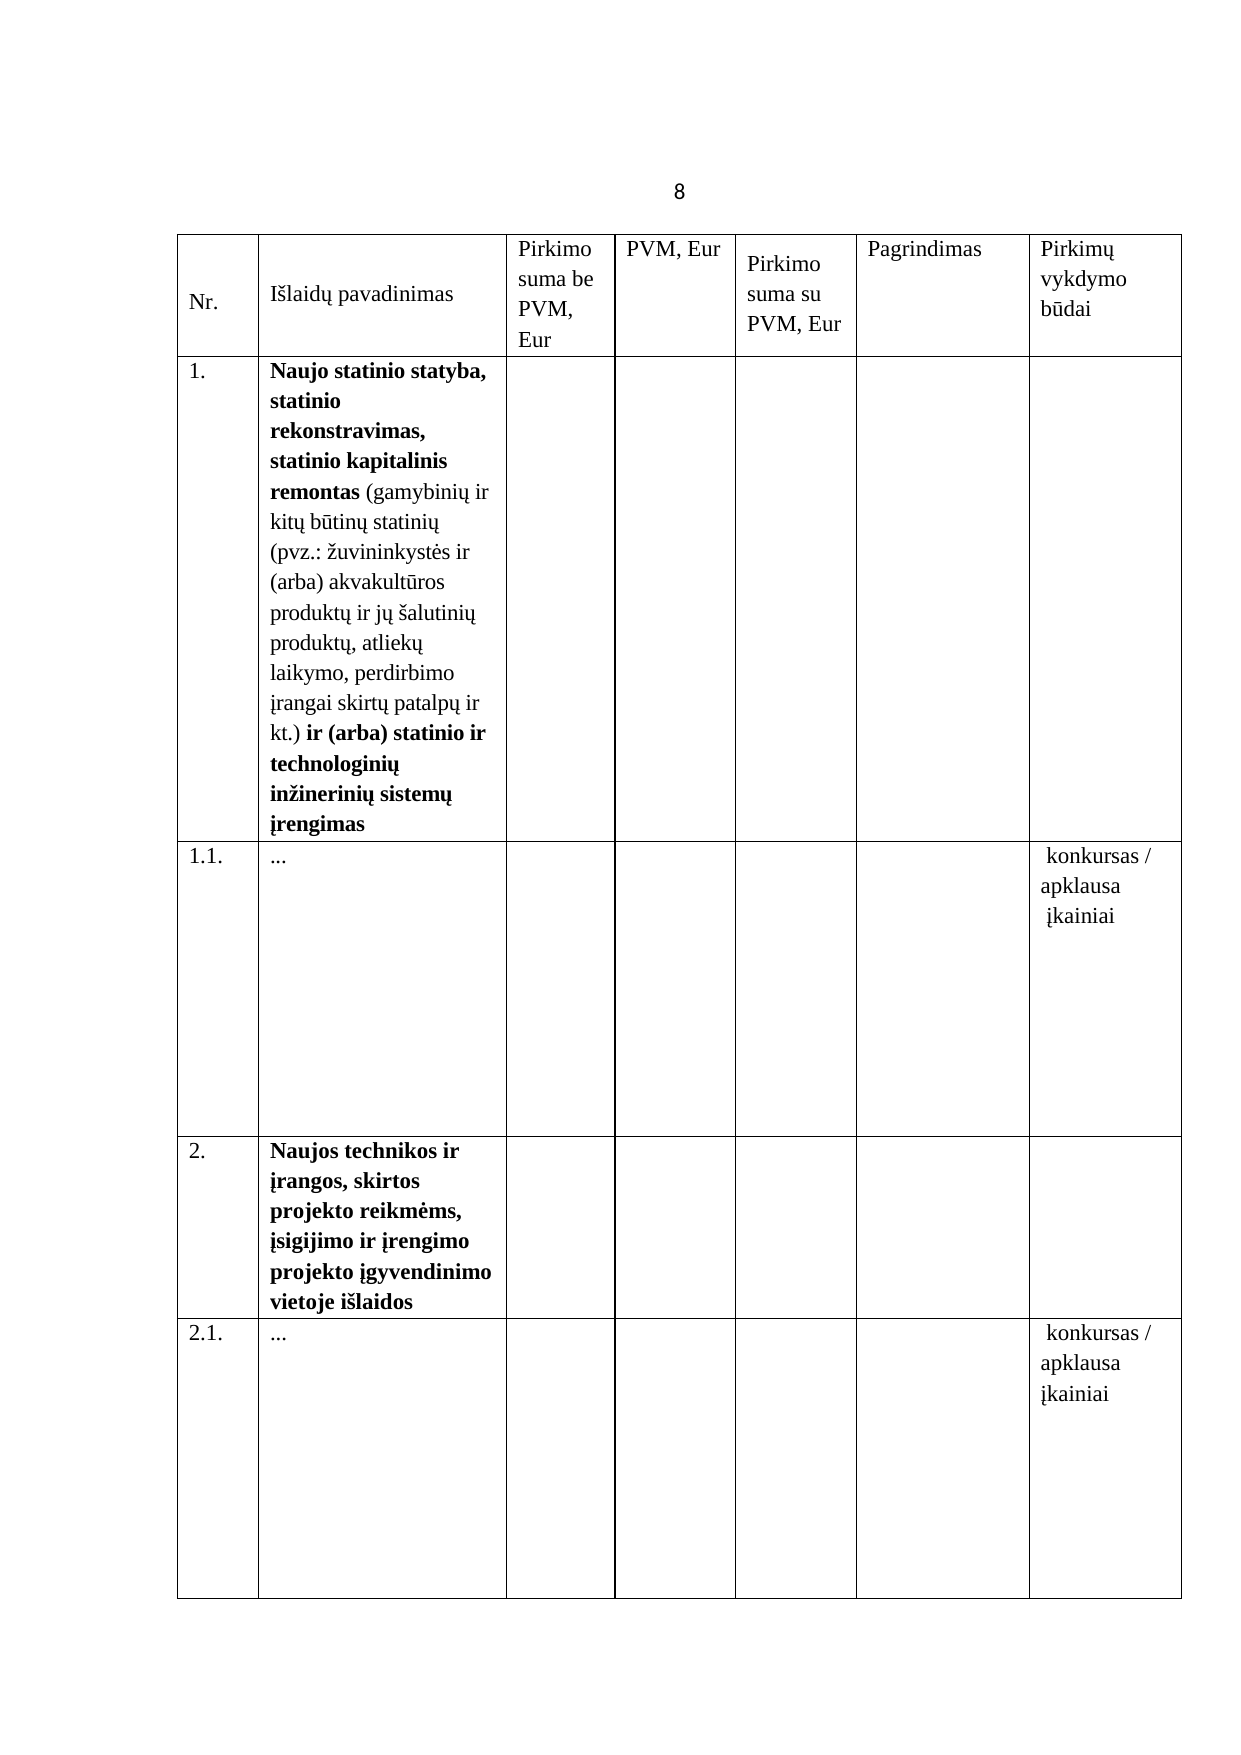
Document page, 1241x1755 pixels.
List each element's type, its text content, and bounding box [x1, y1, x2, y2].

table_cell [857, 1137, 1029, 1318]
table_cell [857, 1319, 1029, 1598]
table_cell [616, 842, 735, 1136]
table_cell ... [259, 842, 506, 1136]
table_cell konkursas / apklausa įkainiai [1030, 842, 1181, 1136]
table_cell 1. [178, 357, 258, 841]
table_cell [616, 1137, 735, 1318]
table_header Išlaidų pavadinimas [259, 235, 506, 356]
table_cell Naujo statinio statyba, statinio rekonstravimas, statinio kapitalinis remontas (gamybinių ir kitų būtinų statinių (pvz.: žuvininkystės ir (arba) akvakultūros produktų ir jų šalutinių produktų, atliekų laikymo, perdirbimo įrangai skirtų patalpų ir kt.) ir (arba) statinio ir technologinių inžinerinių sistemų įrengimas [259, 357, 506, 841]
table_cell [736, 357, 856, 841]
table_cell [507, 1137, 614, 1318]
table_header Pirkimų vykdymo būdai [1030, 235, 1181, 356]
table_header Nr. [178, 235, 258, 356]
table_cell 1.1. [178, 842, 258, 1136]
table_cell 2. [178, 1137, 258, 1318]
table_header Pirkimo suma su PVM, Eur [736, 235, 856, 356]
table_cell [736, 1319, 856, 1598]
table_header Pirkimo suma be PVM, Eur [507, 235, 614, 356]
table_cell Naujos technikos ir įrangos, skirtos projekto reikmėms, įsigijimo ir įrengimo projekto įgyvendinimo vietoje išlaidos [259, 1137, 506, 1318]
table_header Pagrindimas [857, 235, 1029, 356]
table_cell konkursas / apklausa įkainiai [1030, 1319, 1181, 1598]
table_cell [616, 357, 735, 841]
table_cell [736, 1137, 856, 1318]
table_cell [1030, 357, 1181, 841]
table_cell [857, 842, 1029, 1136]
table_cell 2.1. [178, 1319, 258, 1598]
table_cell [1030, 1137, 1181, 1318]
table_cell [736, 842, 856, 1136]
table_cell [507, 842, 614, 1136]
table_cell [857, 357, 1029, 841]
table_cell [507, 1319, 614, 1598]
table_cell [616, 1319, 735, 1598]
table_cell [507, 357, 614, 841]
table_header PVM, Eur [616, 235, 735, 356]
table_cell ... [259, 1319, 506, 1598]
